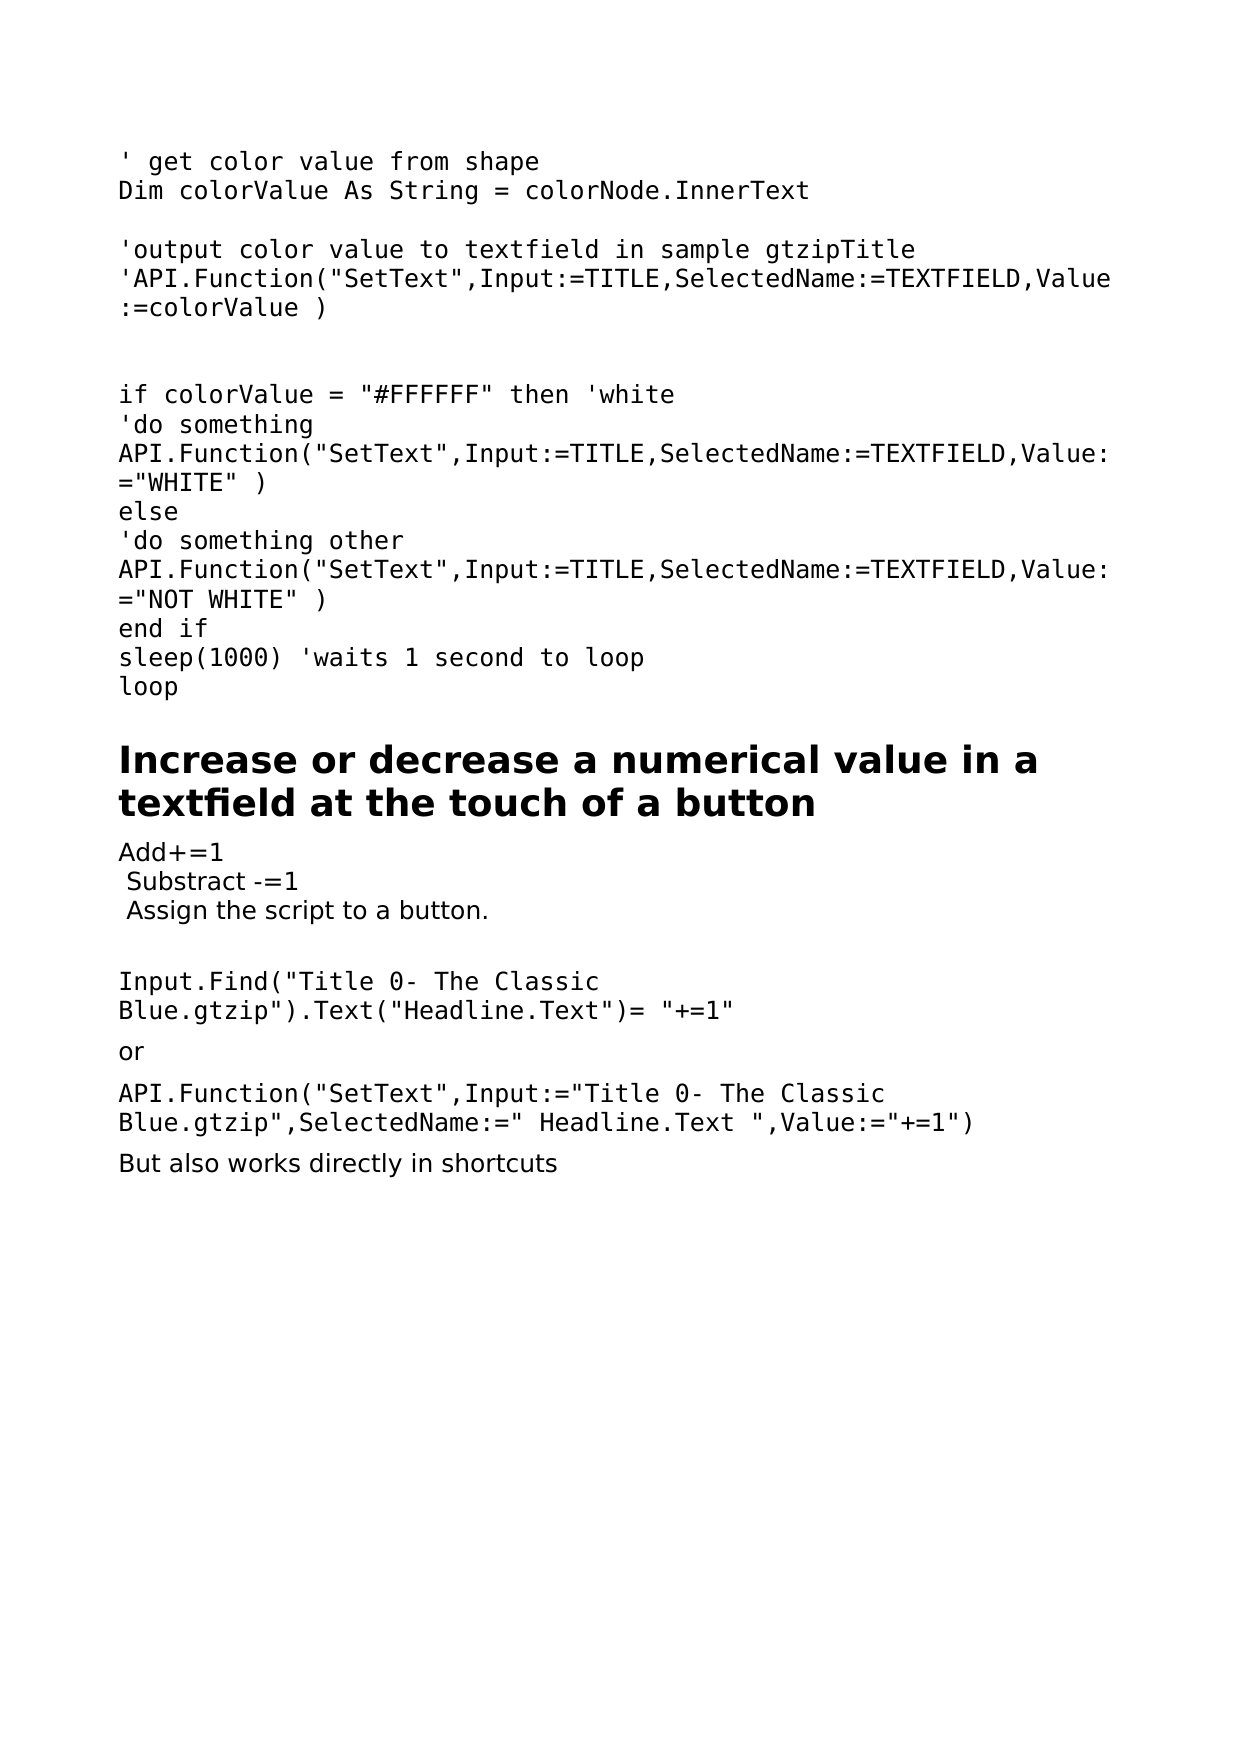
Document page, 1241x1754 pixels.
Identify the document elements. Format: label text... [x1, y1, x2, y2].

text or [118, 1037, 1122, 1066]
text Add+=1 Substract -=1 Assign the script to a button. [118, 838, 1122, 955]
text ' get color value from shape Dim colorValue As String = colorNode.InnerText 'output color value to textfield in sample gtzipTitle 'API.Function("SetText",Input:=TITLE,SelectedName:=TEXTFIELD,Value:=colorValue ) if colorValue = "#FFFFFF" then 'white 'do something API.Function("SetText",Input:=TITLE,SelectedName:=TEXTFIELD,Value:="WHITE" ) else 'do something other API.Function("SetText",Input:=TITLE,SelectedName:=TEXTFIELD,Value:="NOT WHITE" ) end if sleep(1000) 'waits 1 second to loop loop [118, 118, 1122, 701]
text API.Function("SetText",Input:="Title 0- The Classic Blue.gtzip",SelectedName:=" Headline.Text ",Value:="+=1") [118, 1079, 1122, 1137]
text But also works directly in shortcuts [118, 1149, 1122, 1178]
text Input.Find("Title 0- The Classic Blue.gtzip").Text("Headline.Text")= "+=1" [118, 967, 1122, 1026]
subtitle Increase or decrease a numerical value in a textfield at the touch of a button [118, 738, 1122, 826]
